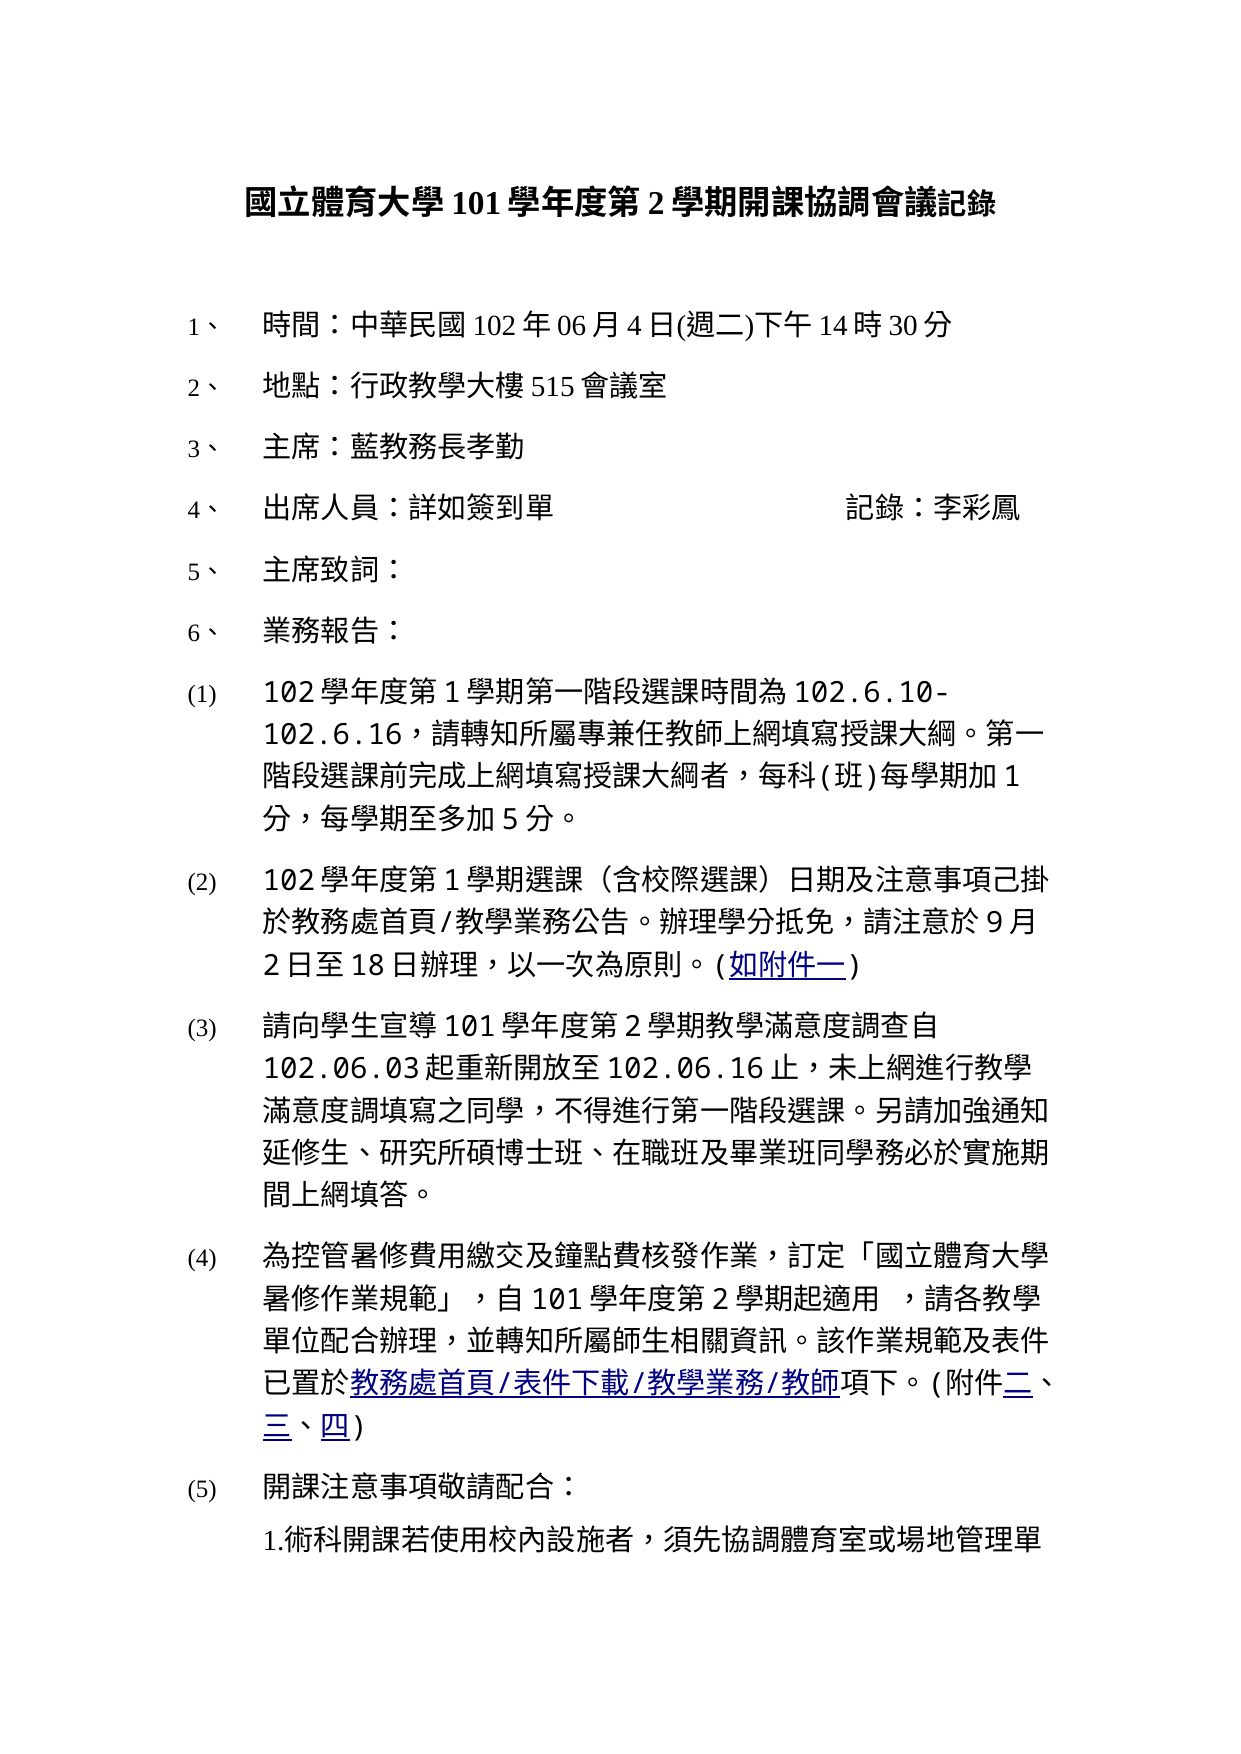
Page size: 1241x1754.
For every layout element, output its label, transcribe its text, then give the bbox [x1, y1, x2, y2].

list 主席：藍教務長孝勤 [187, 424, 1053, 466]
list 請向學生宣導101學年度第2學期教學滿意度調查自102.06.03起重新開放至102.06.16止，未上網進行教學滿意度調填寫之同學，不得進行第一階段選課。另請加強通知延修生、研究所碩博士班、在職班及畢業班同學務必於實施期間上網填答。 [187, 1002, 1053, 1214]
list 地點：行政教學大樓515會議室 [187, 363, 1053, 405]
list 102學年度第1學期選課（含校際選課）日期及注意事項己掛於教務處首頁/教學業務公告。辦理學分抵免，請注意於9月2日至18日辦理，以一次為原則。(如附件一) [187, 857, 1053, 984]
list 102學年度第1學期第一階段選課時間為102.6.10-102.6.16，請轉知所屬專兼任教師上網填寫授課大綱。第一階段選課前完成上網填寫授課大綱者，每科(班)每學期加1分，每學期至多加5分。 [187, 668, 1053, 838]
text 國立體育大學101學年度第2學期開課協調會議記錄 [187, 158, 1053, 221]
list 主席致詞： [187, 546, 1053, 588]
list 開課注意事項敬請配合： [187, 1463, 1053, 1506]
list 業務報告： [187, 607, 1053, 649]
list 時間：中華民國102年06月4日(週二)下午14時30分 [187, 302, 1053, 344]
list 出席人員：詳如簽到單 記錄：李彩鳳 [187, 485, 1053, 527]
list 為控管暑修費用繳交及鐘點費核發作業，訂定「國立體育大學暑修作業規範」，自101學年度第2學期起適用 ，請各教學單位配合辦理，並轉知所屬師生相關資訊。該作業規範及表件已置於教務處首頁/表件下載/教學業務/教師項下。(附件二、三、四) [187, 1233, 1053, 1445]
text 1.術科開課若使用校內設施者，須先協調體育室或場地管理單 [262, 1517, 1053, 1559]
